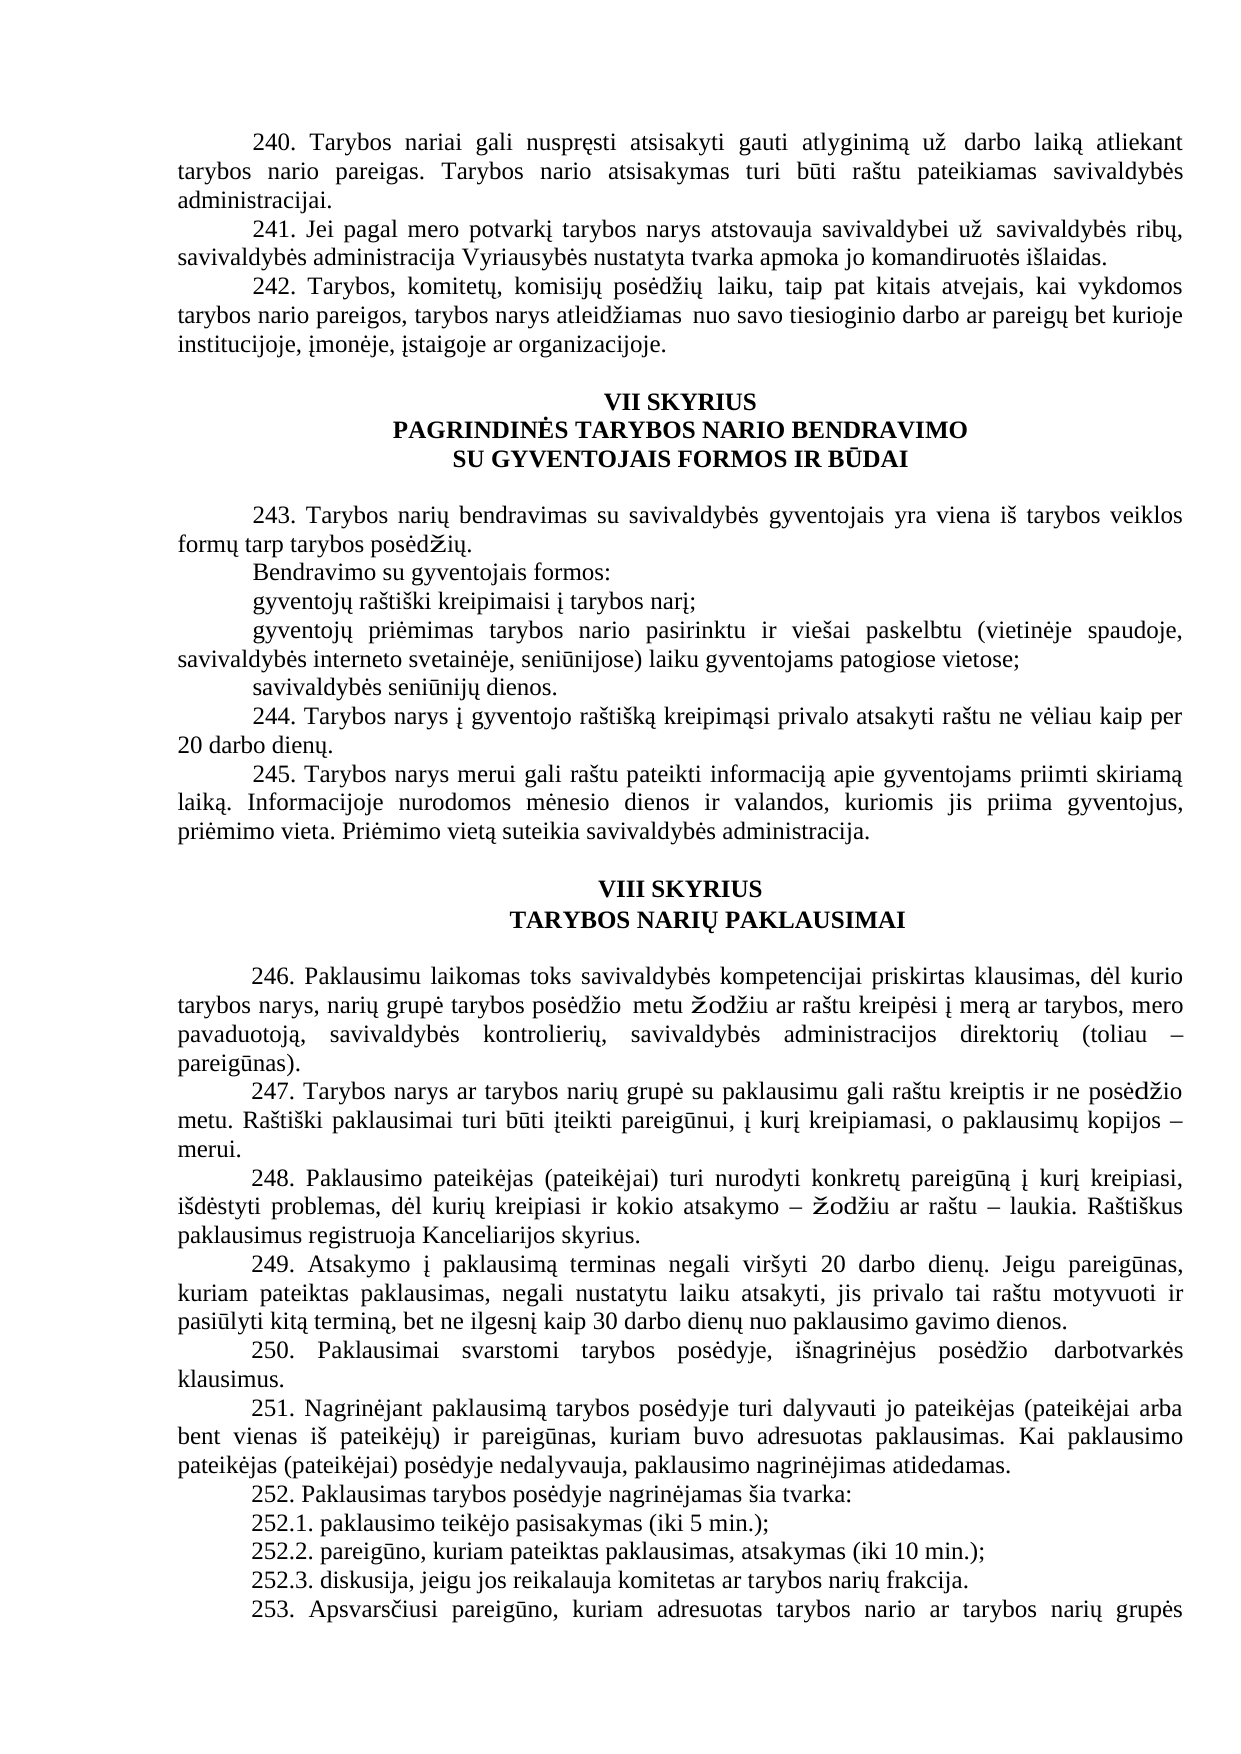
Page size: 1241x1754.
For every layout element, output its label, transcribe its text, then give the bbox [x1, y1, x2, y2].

text 249. Atsakymo į paklausimą terminas negali viršyti 20 darbo dienų. Jeigu pareigūnas, kuriam pateiktas paklausimas, negali nustatytu laiku atsakyti, jis privalo tai raštu motyvuoti ir pasiūlyti kitą terminą, bet ne ilgesnį kaip 30 darbo dienų nuo paklausimo gavimo dienos. [177, 1249, 1183, 1335]
text Bendravimo su gyventojais formos: [177, 557, 1183, 586]
text 251. Nagrinėjant paklausimą tarybos posėdyje turi dalyvauti jo pateikėjas (pateikėjai arba bent vienas iš pateikėjų) ir pareigūnas, kuriam buvo adresuotas paklausimas. Kai paklausimo pateikėjas (pateikėjai) posėdyje nedalyvauja, paklausimo nagrinėjimas atidedamas. [177, 1393, 1183, 1479]
text savivaldybės seniūnijų dienos. [177, 672, 1183, 701]
text 245. Tarybos narys merui gali raštu pateikti informaciją apie gyventojams priimti skiriamą laiką. Informacijoje nurodomos mėnesio dienos ir valandos, kuriomis jis priima gyventojus, priėmimo vieta. Priėmimo vietą suteikia savivaldybės administracija. [177, 759, 1183, 845]
text gyventojų raštiški kreipimaisi į tarybos narį; [177, 586, 1183, 615]
text 252.1. paklausimo teikėjo pasisakymas (iki 5 min.); [177, 1508, 1183, 1536]
text VIII SKYRIUS [177, 874, 1183, 903]
text gyventojų priėmimas tarybos nario pasirinktu ir viešai paskelbtu (vietinėje spaudoje, savivaldybės interneto svetainėje, seniūnijose) laiku gyventojams patogiose vietose; [177, 615, 1183, 672]
text 250. Paklausimai svarstomi tarybos posėdyje, išnagrinėjus posėdžio darbotvarkės klausimus. [177, 1335, 1183, 1393]
text 243. Tarybos narių bendravimas su savivaldybės gyventojais yra viena iš tarybos veiklos formų tarp tarybos posėdžių. [177, 500, 1183, 557]
text 248. Paklausimo pateikėjas (pateikėjai) turi nurodyti konkretų pareigūną į kurį kreipiasi, išdėstyti problemas, dėl kurių kreipiasi ir kokio atsakymo – žodžiu ar raštu – laukia. Raštiškus paklausimus registruoja Kanceliarijos skyrius. [177, 1163, 1183, 1249]
text 246. Paklausimu laikomas toks savivaldybės kompetencijai priskirtas klausimas, dėl kurio tarybos narys, narių grupė tarybos posėdžio metu žodžiu ar raštu kreipėsi į merą ar tarybos, mero pavaduotoją, savivaldybės kontrolierių, savivaldybės administracijos direktorių (toliau – pareigūnas). [177, 961, 1183, 1076]
text 252. Paklausimas tarybos posėdyje nagrinėjamas šia tvarka: [177, 1479, 1183, 1508]
text 252.2. pareigūno, kuriam pateiktas paklausimas, atsakymas (iki 10 min.); [177, 1536, 1183, 1565]
text TARYBOS NARIŲ PAKLAUSIMAI [509, 906, 1183, 934]
text 240. Tarybos nariai gali nuspręsti atsisakyti gauti atlyginimą už darbo laiką atliekant tarybos nario pareigas. Tarybos nario atsisakymas turi būti raštu pateikiamas savivaldybės administracijai. [177, 127, 1183, 214]
text 253. Apsvarsčiusi pareigūno, kuriam adresuotas tarybos nario ar tarybos narių grupės [177, 1594, 1183, 1623]
text 247. Tarybos narys ar tarybos narių grupė su paklausimu gali raštu kreiptis ir ne posėdžio metu. Raštiški paklausimai turi būti įteikti pareigūnui, į kurį kreipiamasi, o paklausimų kopijos – merui. [177, 1076, 1183, 1163]
text PAGRINDINĖS TARYBOS NARIO BENDRAVIMO [177, 415, 1183, 444]
text VII SKYRIUS [177, 387, 1183, 415]
text 241. Jei pagal mero potvarkį tarybos narys atstovauja savivaldybei už savivaldybės ribų, savivaldybės administracija Vyriausybės nustatyta tvarka apmoka jo komandiruotės išlaidas. [177, 214, 1183, 271]
text 242. Tarybos, komitetų, komisijų posėdžių laiku, taip pat kitais atvejais, kai vykdomos tarybos nario pareigos, tarybos narys atleidžiamas nuo savo tiesioginio darbo ar pareigų bet kurioje institucijoje, įmonėje, įstaigoje ar organizacijoje. [177, 271, 1183, 357]
text 244. Tarybos narys į gyventojo raštišką kreipimąsi privalo atsakyti raštu ne vėliau kaip per 20 darbo dienų. [177, 701, 1183, 759]
text 252.3. diskusija, jeigu jos reikalauja komitetas ar tarybos narių frakcija. [177, 1565, 1183, 1594]
text SU GYVENTOJAIS FORMOS IR BŪDAI [177, 444, 1183, 473]
